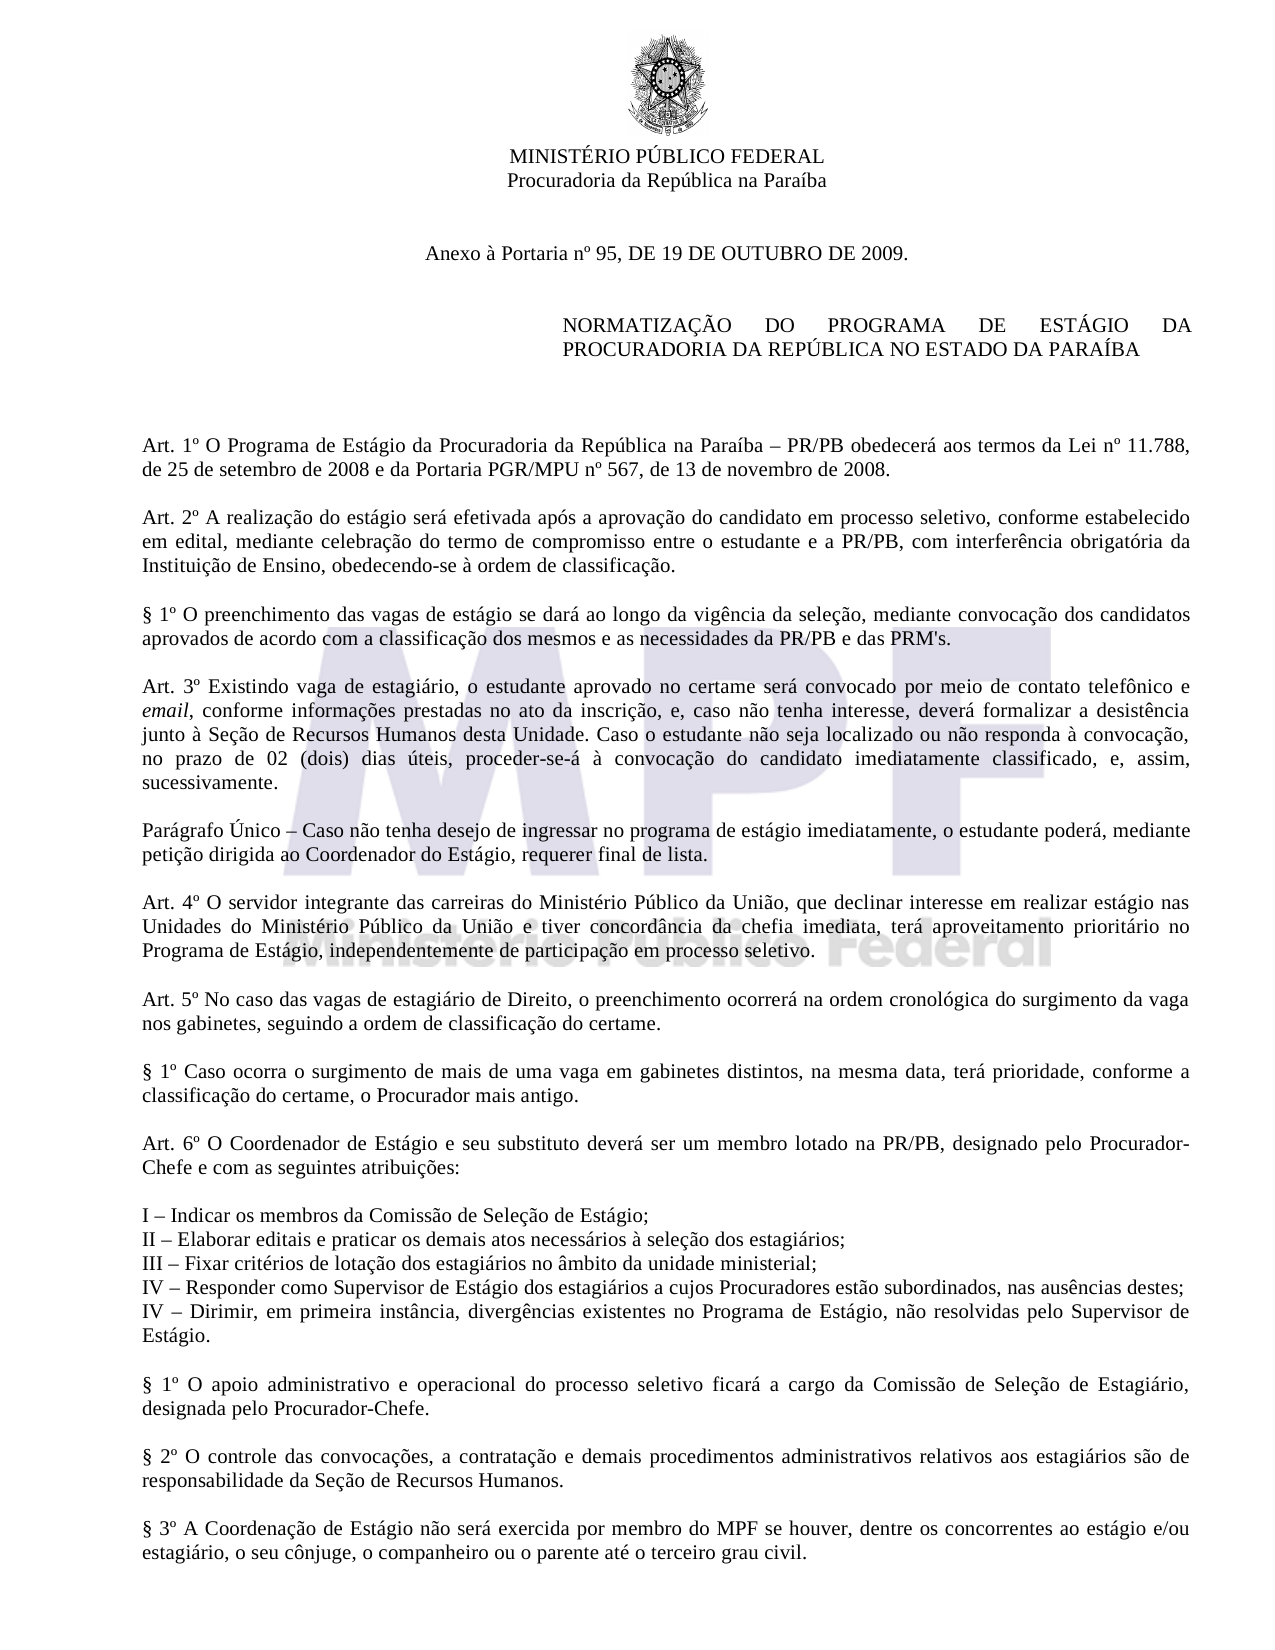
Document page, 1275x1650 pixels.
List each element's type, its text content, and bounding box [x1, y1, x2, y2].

text II – Elaborar editais e praticar os demais atos necessários à seleção dos estagiários; [142, 1227, 1192, 1251]
text Anexo à Portaria nº 95, DE 19 DE OUTUBRO DE 2009. [142, 241, 1192, 264]
text § 1º Caso ocorra o surgimento de mais de uma vaga em gabinetes distintos, na mesma data, terá prioridade, conforme a classificação do certame, o Procurador mais antigo. [142, 1059, 1192, 1107]
text Art. 4º O servidor integrante das carreiras do Ministério Público da União, que declinar interesse em realizar estágio nas Unidades do Ministério Público da União e tiver concordância da chefia imediata, terá aproveitamento prioritário no Programa de Estágio, independentemente de participação em processo seletivo. [142, 890, 1192, 962]
text Art. 6º O Coordenador de Estágio e seu substituto deverá ser um membro lotado na PR/PB, designado pelo Procurador-Chefe e com as seguintes atribuições: [142, 1131, 1192, 1179]
picture [283, 649, 1051, 674]
text Art. 2º A realização do estágio será efetivada após a aprovação do candidato em processo seletivo, conforme estabelecido em edital, mediante celebração do termo de compromisso entre o estudante e a PR/PB, com interferência obrigatória da Instituição de Ensino, obedecendo-se à ordem de classificação. [142, 505, 1192, 577]
text NORMATIZAÇÃO DO PROGRAMA DE ESTÁGIO DA PROCURADORIA DA REPÚBLICA NO ESTADO DA PARAÍBA [562, 313, 1192, 361]
text Art. 5º No caso das vagas de estagiário de Direito, o preenchimento ocorrerá na ordem cronológica do surgimento da vaga nos gabinetes, seguindo a ordem de classificação do certame. [142, 986, 1192, 1034]
text § 2º O controle das convocações, a contratação e demais procedimentos administrativos relativos aos estagiários são de responsabilidade da Seção de Recursos Humanos. [142, 1444, 1192, 1492]
text Art. 3º Existindo vaga de estagiário, o estudante aprovado no certame será convocado por meio de contato telefônico e email, conforme informações prestadas no ato da inscrição, e, caso não tenha interesse, deverá formalizar a desistência junto à Seção de Recursos Humanos desta Unidade. Caso o estudante não seja localizado ou não responda à convocação, no prazo de 02 (dois) dias úteis, proceder-se-á à convocação do candidato imediatamente classificado, e, assim, sucessivamente. [142, 674, 1192, 794]
text Parágrafo Único – Caso não tenha desejo de ingressar no programa de estágio imediatamente, o estudante poderá, mediante petição dirigida ao Coordenador do Estágio, requerer final de lista. [142, 818, 1192, 866]
text Art. 1º O Programa de Estágio da Procuradoria da República na Paraíba – PR/PB obedecerá aos termos da Lei nº 11.788, de 25 de setembro de 2008 e da Portaria PGR/MPU nº 567, de 13 de novembro de 2008. [142, 433, 1192, 481]
text I – Indicar os membros da Comissão de Seleção de Estágio; [142, 1203, 1192, 1227]
picture [283, 866, 1051, 890]
text § 3º A Coordenação de Estágio não será exercida por membro do MPF se houver, dentre os concorrentes ao estágio e/ou estagiário, o seu cônjuge, o companheiro ou o parente até o terceiro grau civil. [142, 1516, 1192, 1564]
text Procuradoria da República na Paraíba [142, 168, 1192, 192]
picture [283, 794, 1051, 818]
picture [625, 28, 709, 136]
text MINISTÉRIO PÚBLICO FEDERAL [142, 144, 1192, 168]
text IV – Dirimir, em primeira instância, divergências existentes no Programa de Estágio, não resolvidas pelo Supervisor de Estágio. [142, 1299, 1192, 1347]
text III – Fixar critérios de lotação dos estagiários no âmbito da unidade ministerial; [142, 1251, 1192, 1275]
picture [283, 962, 1051, 967]
text IV – Responder como Supervisor de Estágio dos estagiários a cujos Procuradores estão subordinados, nas ausências destes; [142, 1275, 1192, 1299]
text § 1º O apoio administrativo e operacional do processo seletivo ficará a cargo da Comissão de Seleção de Estagiário, designada pelo Procurador-Chefe. [142, 1371, 1192, 1419]
text § 1º O preenchimento das vagas de estágio se dará ao longo da vigência da seleção, mediante convocação dos candidatos aprovados de acordo com a classificação dos mesmos e as necessidades da PR/PB e das PRM's. [142, 601, 1192, 649]
